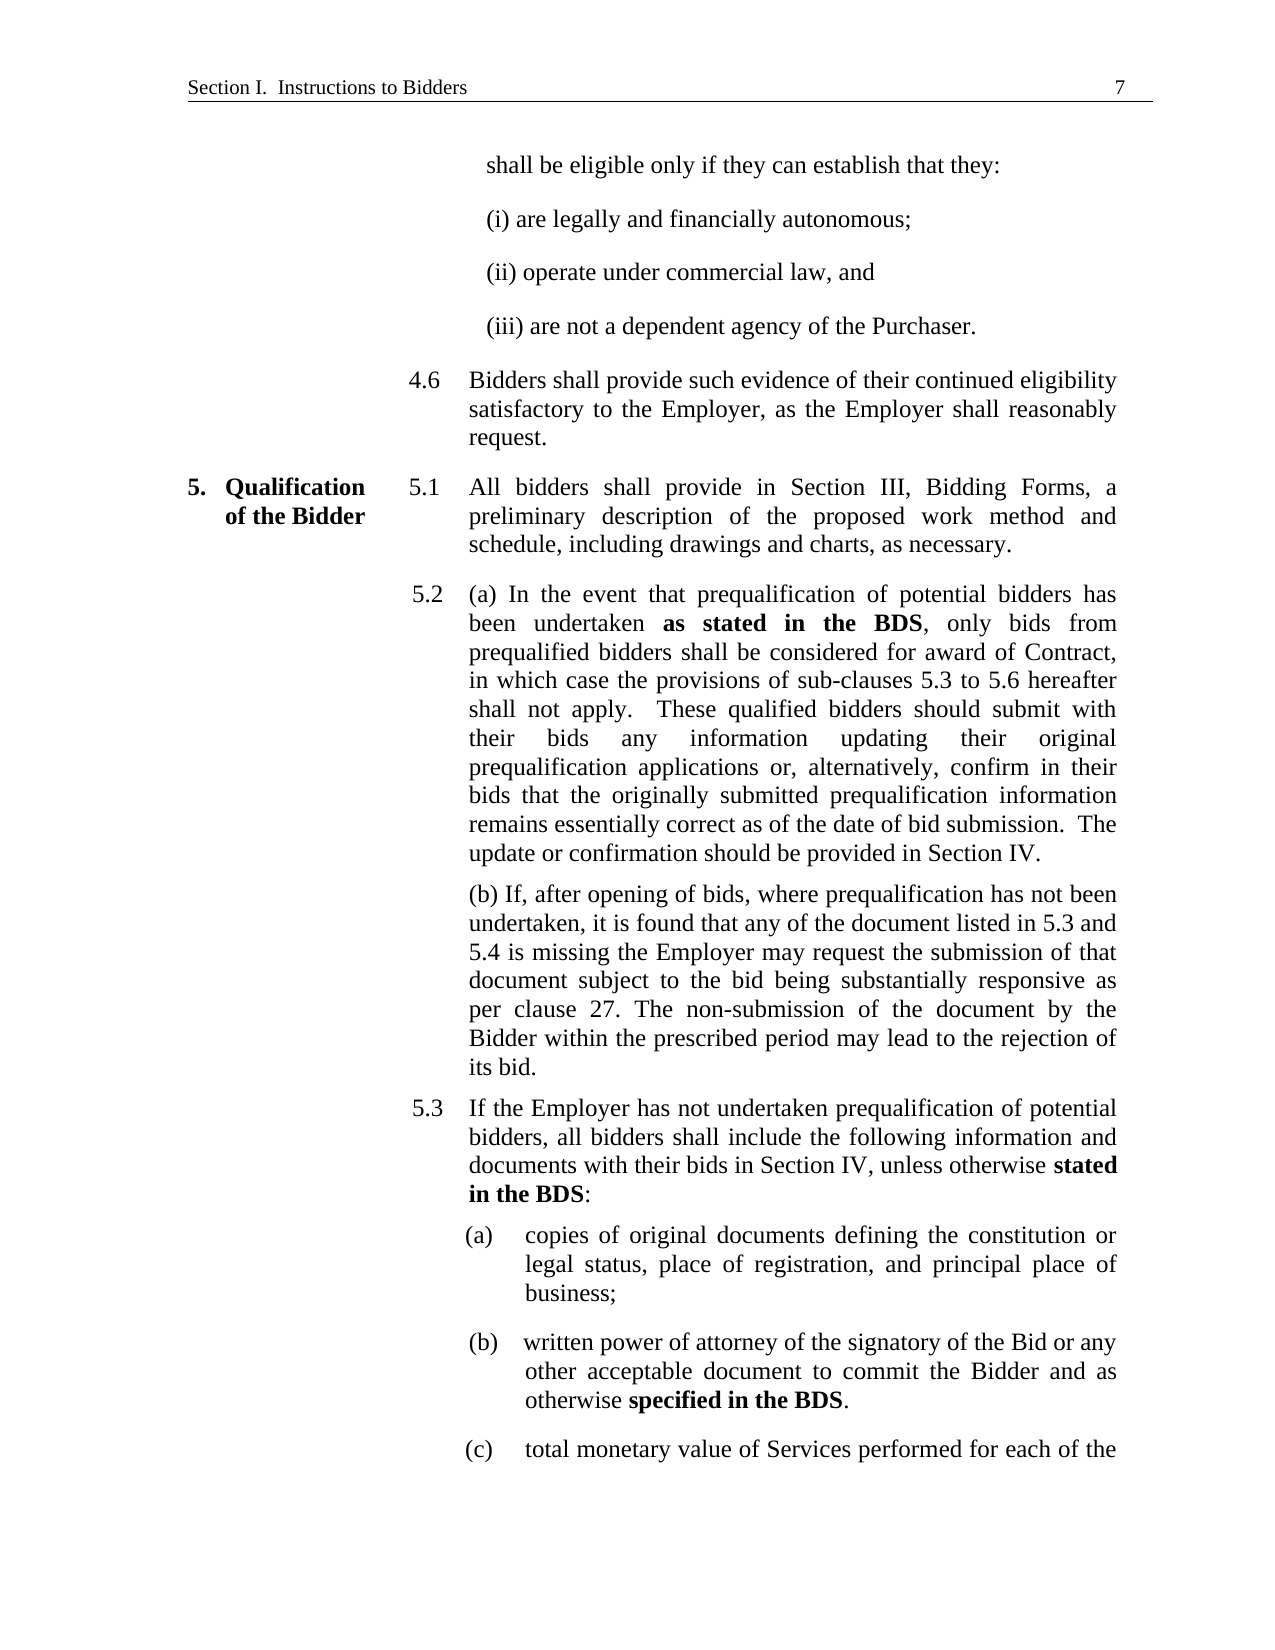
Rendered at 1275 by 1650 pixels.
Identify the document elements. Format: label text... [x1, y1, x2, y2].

table_cell shall be eligible only if they can establish that they: (i) are legally and financially autonomous; (ii) operate under commercial law, and (iii) are not a dependent agency of the Purchaser. 4.6 Bidders shall provide such evidence of their continued eligibility satisfactory to the Employer, as the Employer shall reasonably request. [401, 150, 1129, 472]
table_cell [176, 150, 401, 472]
table_cell 5. Qualification of the Bidder [176, 472, 401, 1463]
table_cell 5.1 All bidders shall provide in Section III, Bidding Forms, a preliminary description of the proposed work method and schedule, including drawings and charts, as necessary. 5.2 (a) In the event that prequalification of potential bidders has been undertaken as stated in the BDS, only bids from prequalified bidders shall be considered for award of Contract, in which case the provisions of sub-clauses 5.3 to 5.6 hereafter shall not apply. These qualified bidders should submit with their bids any information updating their original prequalification applications or, alternatively, confirm in their bids that the originally submitted prequalification information remains essentially correct as of the date of bid submission. The update or confirmation should be provided in Section IV. (b) If, after opening of bids, where prequalification has not been undertaken, it is found that any of the document listed in 5.3 and 5.4 is missing the Employer may request the submission of that document subject to the bid being substantially responsive as per clause 27. The non-submission of the document by the Bidder within the prescribed period may lead to the rejection of its bid. 5.3 If the Employer has not undertaken prequalification of potential bidders, all bidders shall include the following information and documents with their bids in Section IV, unless otherwise stated in the BDS: (a) copies of original documents defining the constitution or legal status, place of registration, and principal place of business; (b) written power of attorney of the signatory of the Bid or any other acceptable document to commit the Bidder and as otherwise specified in the BDS. (c) total monetary value of Services performed for each of the [401, 472, 1129, 1463]
